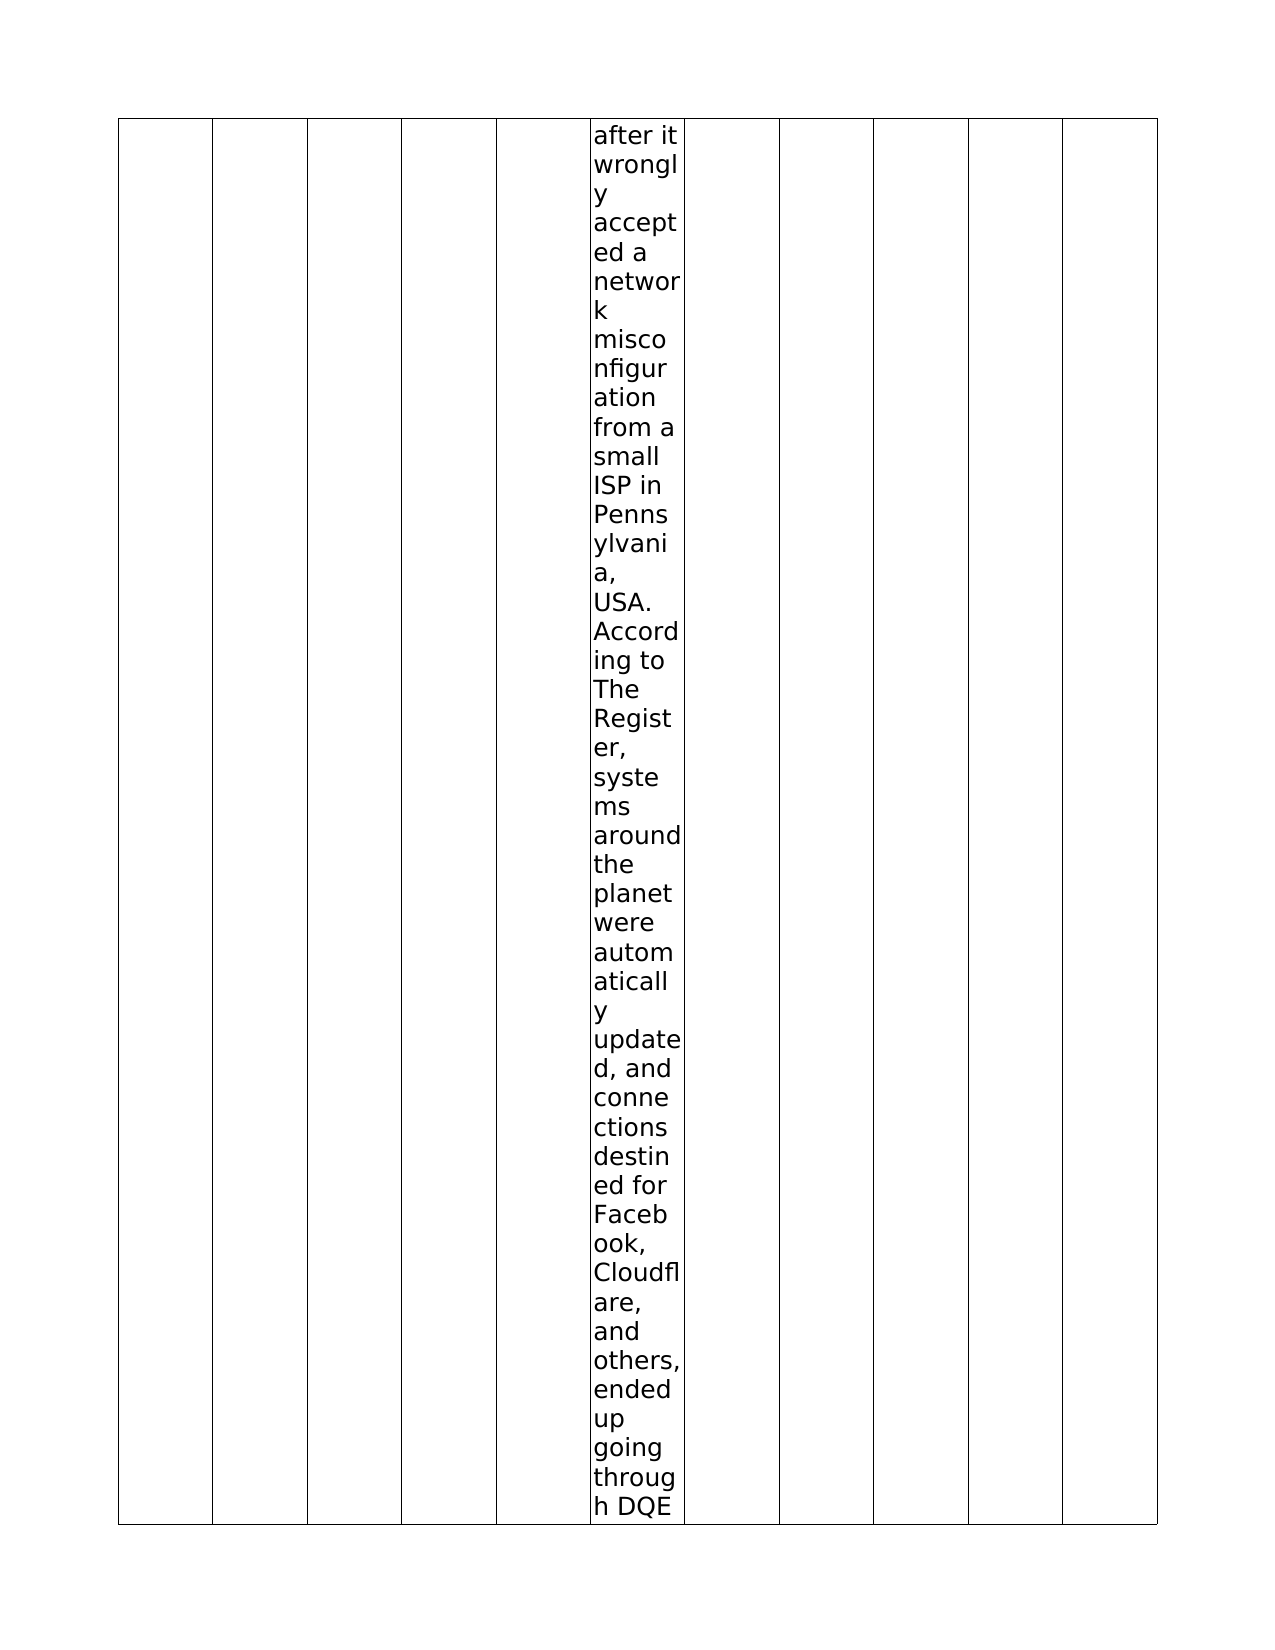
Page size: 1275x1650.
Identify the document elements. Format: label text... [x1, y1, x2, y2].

table_cell after it wrongly accepted a network misconfiguration from a small ISP in Pennsylvania, USA. According to The Register, systems around the planet were automatically updated, and connections destined for Facebook, Cloudflare, and others, ended up going through DQE [591, 119, 684, 1524]
table_cell [969, 119, 1062, 1524]
table_cell [119, 119, 212, 1524]
table_cell [402, 119, 496, 1524]
table_cell [780, 119, 873, 1524]
table_cell [1063, 119, 1157, 1524]
table_cell [308, 119, 401, 1524]
table_cell [874, 119, 968, 1524]
table_cell [685, 119, 779, 1524]
table_cell [497, 119, 590, 1524]
table_cell [213, 119, 307, 1524]
